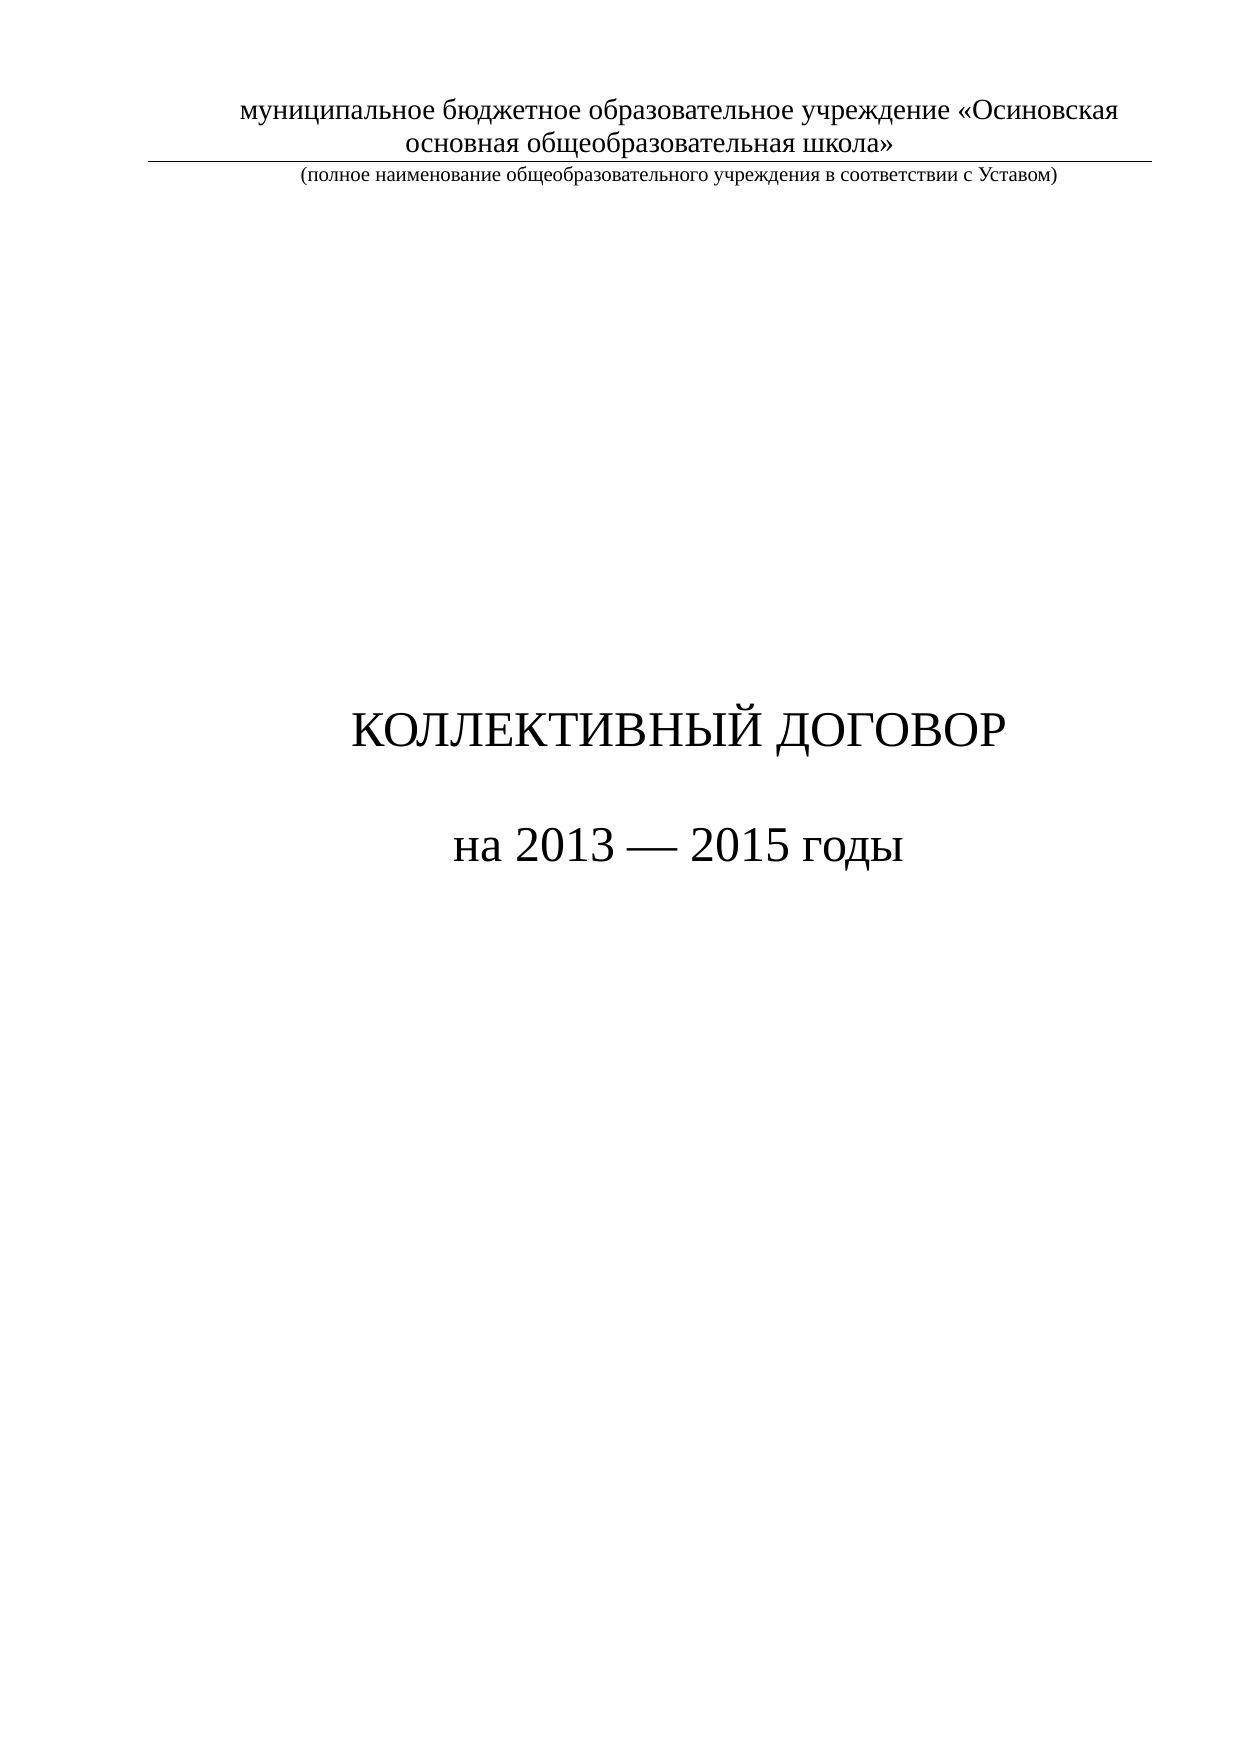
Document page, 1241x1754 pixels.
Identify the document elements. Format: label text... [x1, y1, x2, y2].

text (полное наименование общеобразовательного учреждения в соответствии с Уставом) [148, 162, 1152, 186]
text муниципальное бюджетное образовательное учреждение «Осиновская основная общеобразовательная школа» [148, 92, 1152, 161]
subtitle КОЛЛЕКТИВНЫЙ ДОГОВОР [148, 700, 1152, 757]
text на 2013 — 2015 годы [148, 815, 1152, 872]
